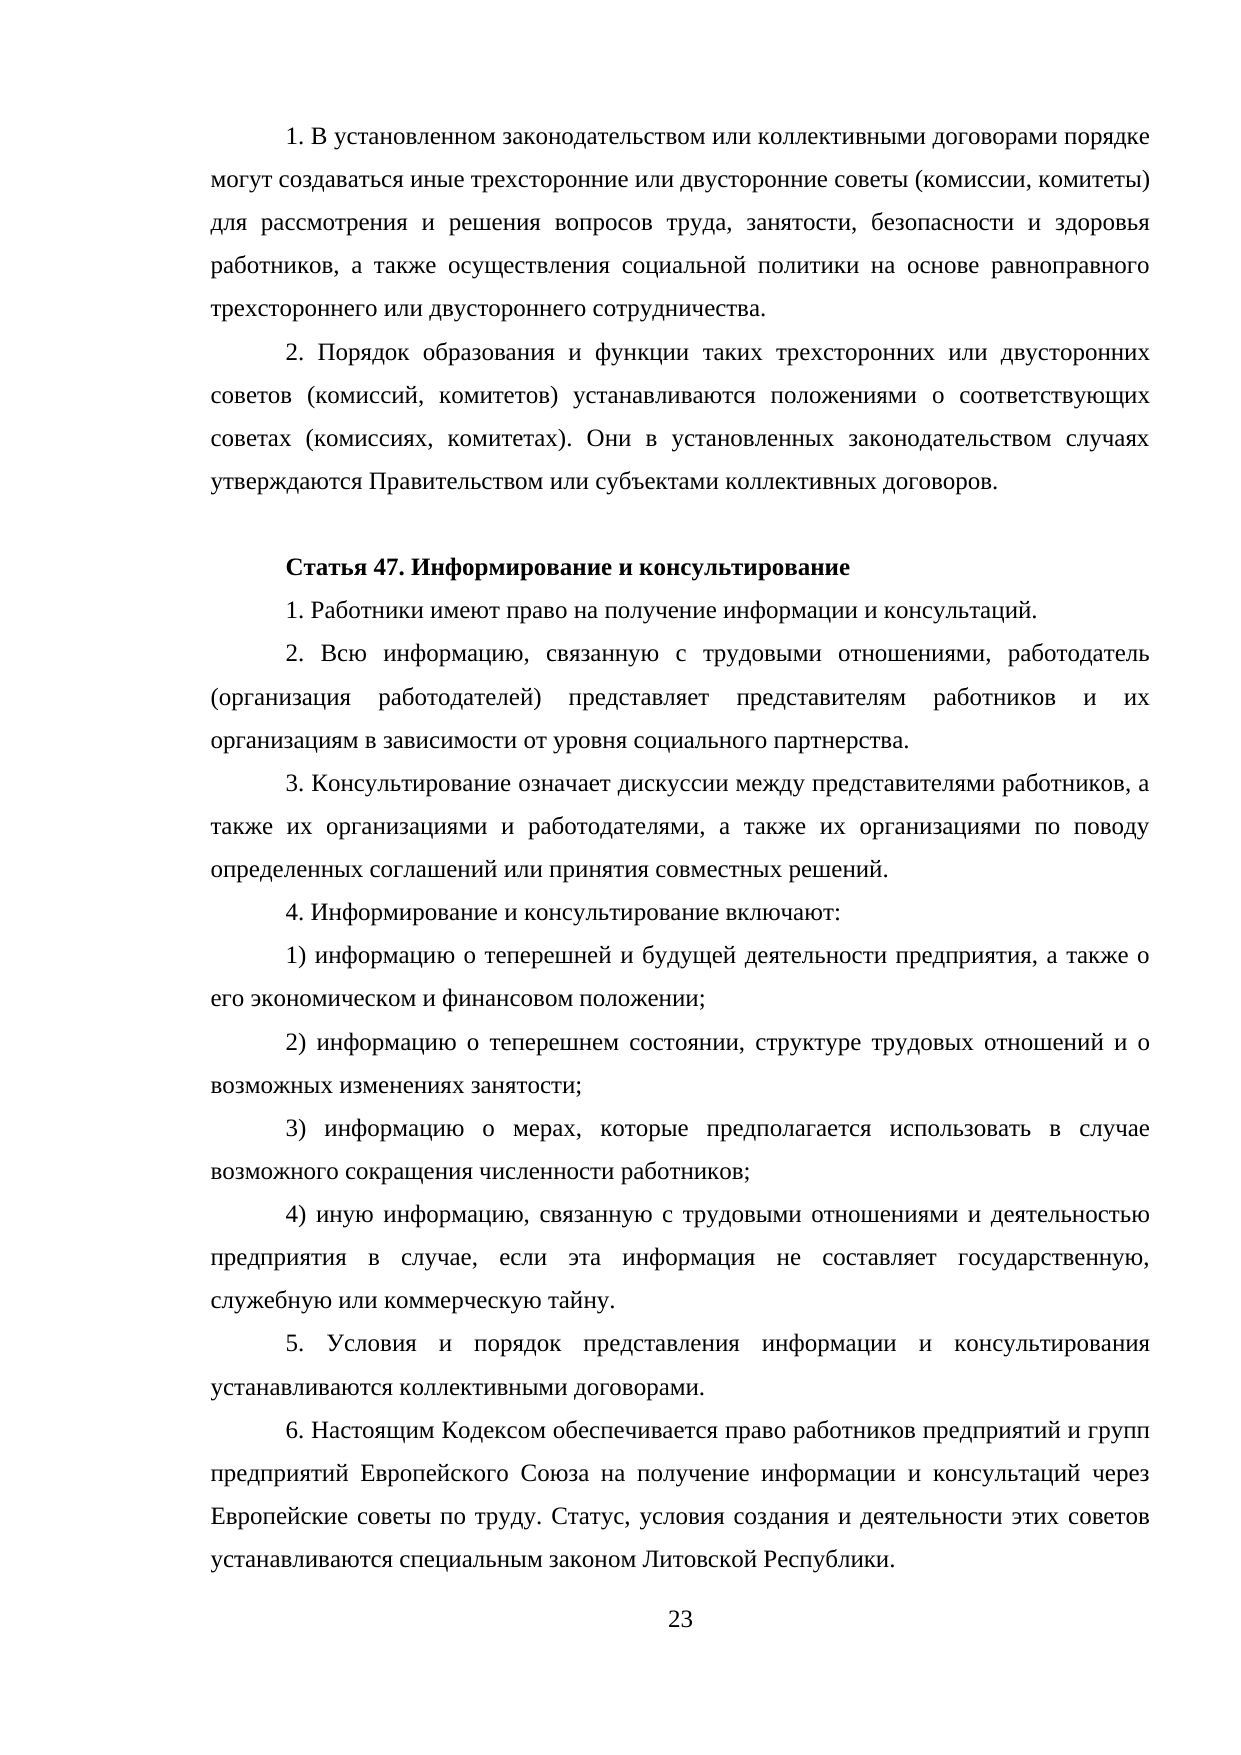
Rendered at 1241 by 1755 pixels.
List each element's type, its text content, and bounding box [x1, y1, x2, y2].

text 1. В установленном законодательством или коллективными договорами порядке могут создаваться иные трехсторонние или двусторонние советы (комиссии, комитеты) для рассмотрения и решения вопросов труда, занятости, безопасности и здоровья работников, а также осуществления социальной политики на основе равноправного трехстороннего или двустороннего сотрудничества. [210, 121, 1151, 322]
text 2) информацию о теперешнем состоянии, структуре трудовых отношений и о возможных изменениях занятости; [210, 1027, 1151, 1098]
text 1. Работники имеют право на получение информации и консультаций. [210, 595, 1151, 624]
text 3) информацию о мерах, которые предполагается использовать в случае возможного сокращения численности работников; [210, 1113, 1151, 1185]
text Статья 47. Информирование и консультирование [210, 552, 1151, 581]
text 2. Всю информацию, связанную с трудовыми отношениями, работодатель (организация работодателей) представляет представителям работников и их организациям в зависимости от уровня социального партнерства. [210, 638, 1151, 753]
text 2. Порядок образования и функции таких трехсторонних или двусторонних советов (комиссий, комитетов) устанавливаются положениями о соответствующих советах (комиссиях, комитетах). Они в установленных законодательством случаях утверждаются Правительством или субъектами коллективных договоров. [210, 337, 1151, 495]
text 3. Консультирование означает дискуссии между представителями работников, а также их организациями и работодателями, а также их организациями по поводу определенных соглашений или принятия совместных решений. [210, 768, 1151, 883]
text 5. Условия и порядок представления информации и консультирования устанавливаются коллективными договорами. [210, 1328, 1151, 1400]
text 4) иную информацию, связанную с трудовыми отношениями и деятельностью предприятия в случае, если эта информация не составляет государственную, служебную или коммерческую тайну. [210, 1199, 1151, 1314]
text 1) информацию о теперешней и будущей деятельности предприятия, а также о его экономическом и финансовом положении; [210, 940, 1151, 1012]
text 6. Настоящим Кодексом обеспечивается право работников предприятий и групп предприятий Европейского Союза на получение информации и консультаций через Европейские советы по труду. Статус, условия создания и деятельности этих советов устанавливаются специальным законом Литовской Республики. [210, 1415, 1151, 1573]
text 4. Информирование и консультирование включают: [210, 897, 1151, 926]
